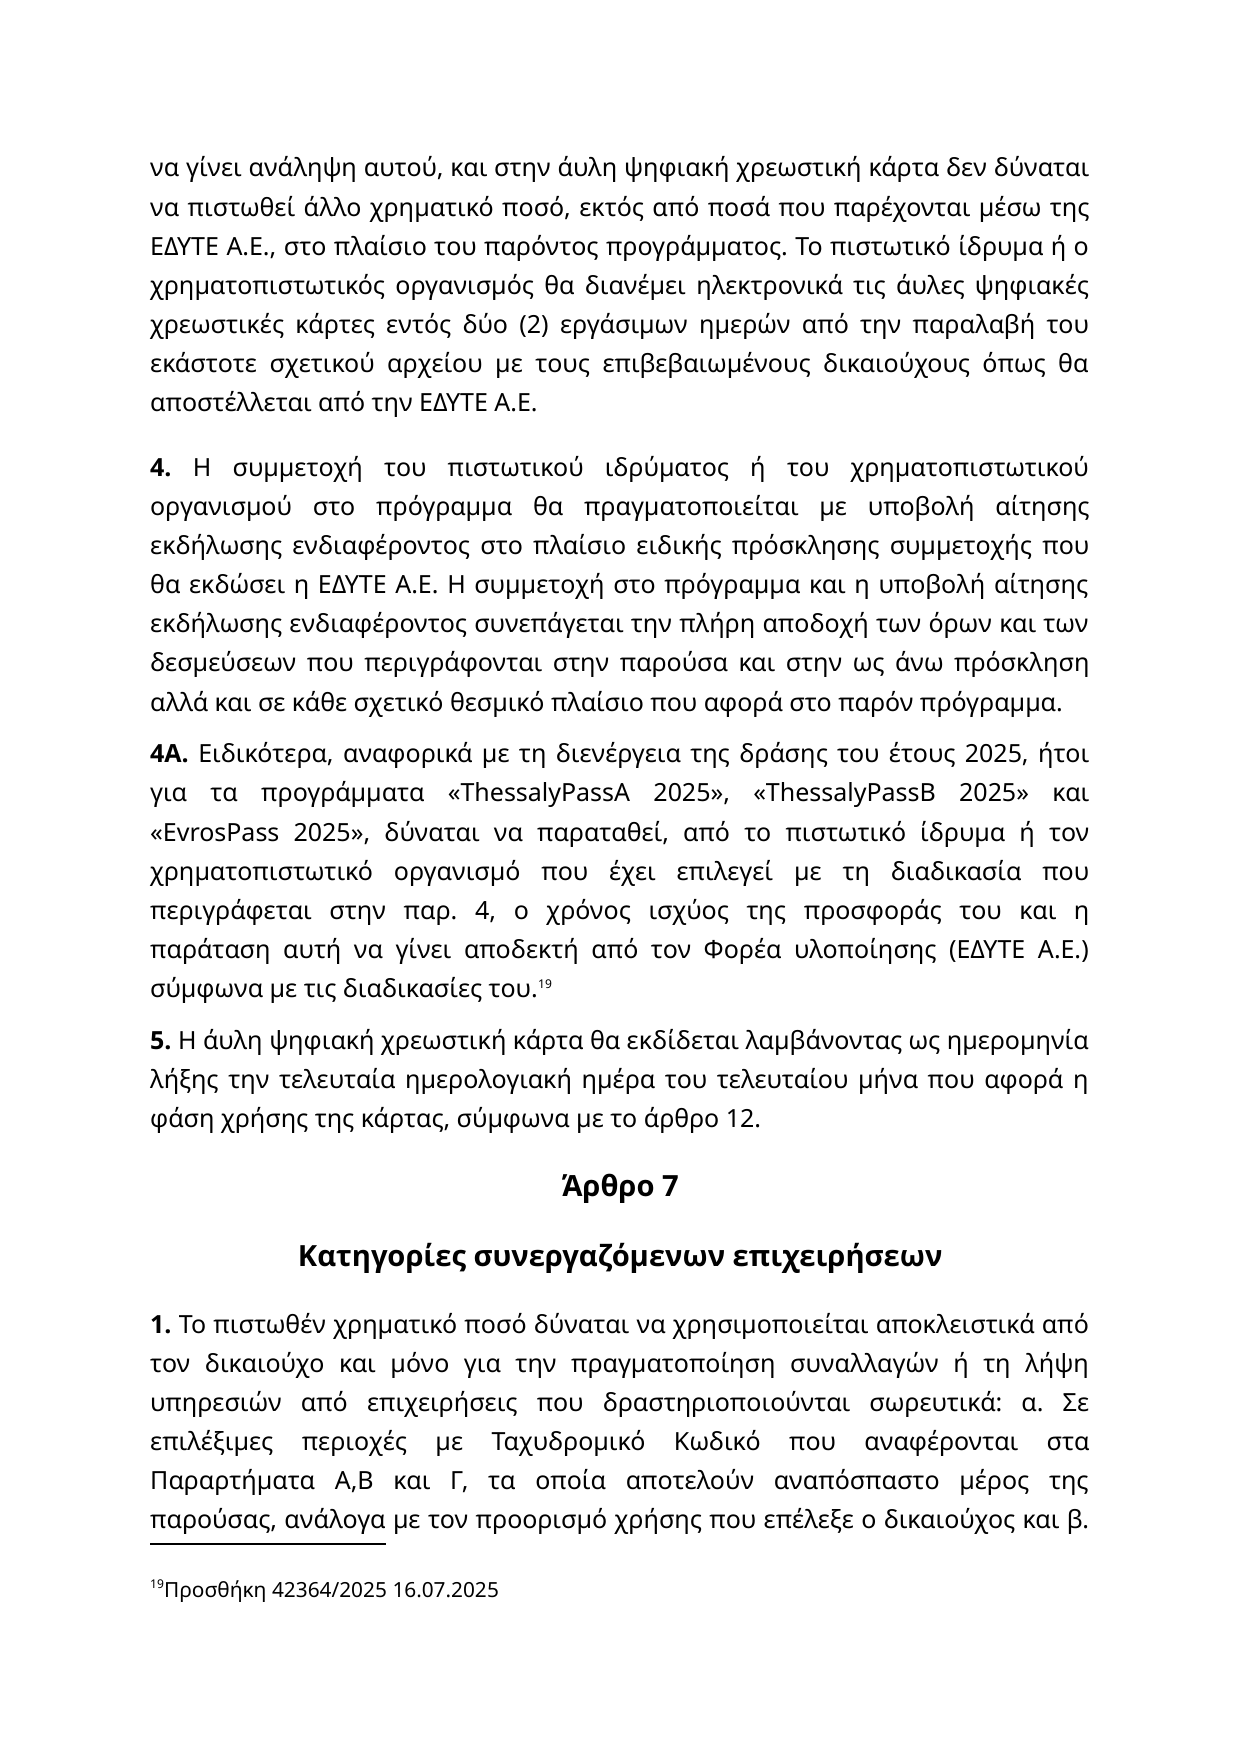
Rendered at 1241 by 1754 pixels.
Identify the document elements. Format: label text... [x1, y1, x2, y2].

text 4Α. Ειδικότερα, αναφορικά με τη διενέργεια της δράσης του έτους 2025, ήτοι για τα προγράμματα «ThessalyPassΑ 2025», «ThessalyPassΒ 2025» και «EvrosPass 2025», δύναται να παραταθεί, από το πιστωτικό ίδρυμα ή τον χρηματοπιστωτικό οργανισμό που έχει επιλεγεί με τη διαδικασία που περιγράφεται στην παρ. 4, ο χρόνος ισχύος της προσφοράς του και η παράταση αυτή να γίνει αποδεκτή από τον Φορέα υλοποίησης (ΕΔΥΤΕ Α.Ε.) σύμφωνα με τις διαδικασίες του. [150, 736, 1090, 1005]
text Προσθήκη 42364/2025 16.07.2025 [150, 1576, 1090, 1604]
subtitle Άρθρο 7 [150, 1165, 1090, 1205]
text 4. Η συμμετοχή του πιστωτικού ιδρύματος ή του χρηματοπιστωτικού οργανισμού στο πρόγραμμα θα πραγματοποιείται με υποβολή αίτησης εκδήλωσης ενδιαφέροντος στο πλαίσιο ειδικής πρόσκλησης συμμετοχής που θα εκδώσει η ΕΔΥΤΕ Α.Ε. Η συμμετοχή στο πρόγραμμα και η υποβολή αίτησης εκδήλωσης ενδιαφέροντος συνεπάγεται την πλήρη αποδοχή των όρων και των δεσμεύσεων που περιγράφονται στην παρούσα και στην ως άνω πρόσκληση αλλά και σε κάθε σχετικό θεσμικό πλαίσιο που αφορά στο παρόν πρόγραμμα. [150, 449, 1090, 718]
text 5. Η άυλη ψηφιακή χρεωστική κάρτα θα εκδίδεται λαμβάνοντας ως ημερομηνία λήξης την τελευταία ημερολογιακή ημέρα του τελευταίου μήνα που αφορά η φάση χρήσης της κάρτας, σύμφωνα με το άρθρο 12. [150, 1022, 1090, 1135]
text 1. Το πιστωθέν χρηματικό ποσό δύναται να χρησιμοποιείται αποκλειστικά από τον δικαιούχο και μόνο για την πραγματοποίηση συναλλαγών ή τη λήψη υπηρεσιών από επιχειρήσεις που δραστηριοποιούνται σωρευτικά: α. Σε επιλέξιμες περιοχές με Ταχυδρομικό Κωδικό που αναφέρονται στα Παραρτήματα Α,Β και Γ, τα οποία αποτελούν αναπόσπαστο μέρος της παρούσας, ανάλογα με τον προορισμό χρήσης που επέλεξε ο δικαιούχος και β. [150, 1306, 1090, 1536]
subtitle Κατηγορίες συνεργαζόμενων επιχειρήσεων [150, 1236, 1090, 1275]
text να γίνει ανάληψη αυτού, και στην άυλη ψηφιακή χρεωστική κάρτα δεν δύναται να πιστωθεί άλλο χρηματικό ποσό, εκτός από ποσά που παρέχονται μέσω της ΕΔΥΤΕ Α.Ε., στο πλαίσιο του παρόντος προγράμματος. Το πιστωτικό ίδρυμα ή ο χρηματοπιστωτικός οργανισμός θα διανέμει ηλεκτρονικά τις άυλες ψηφιακές χρεωστικές κάρτες εντός δύο (2) εργάσιμων ημερών από την παραλαβή του εκάστοτε σχετικού αρχείου με τους επιβεβαιωμένους δικαιούχους όπως θα αποστέλλεται από την ΕΔΥΤΕ Α.Ε. [150, 150, 1090, 419]
